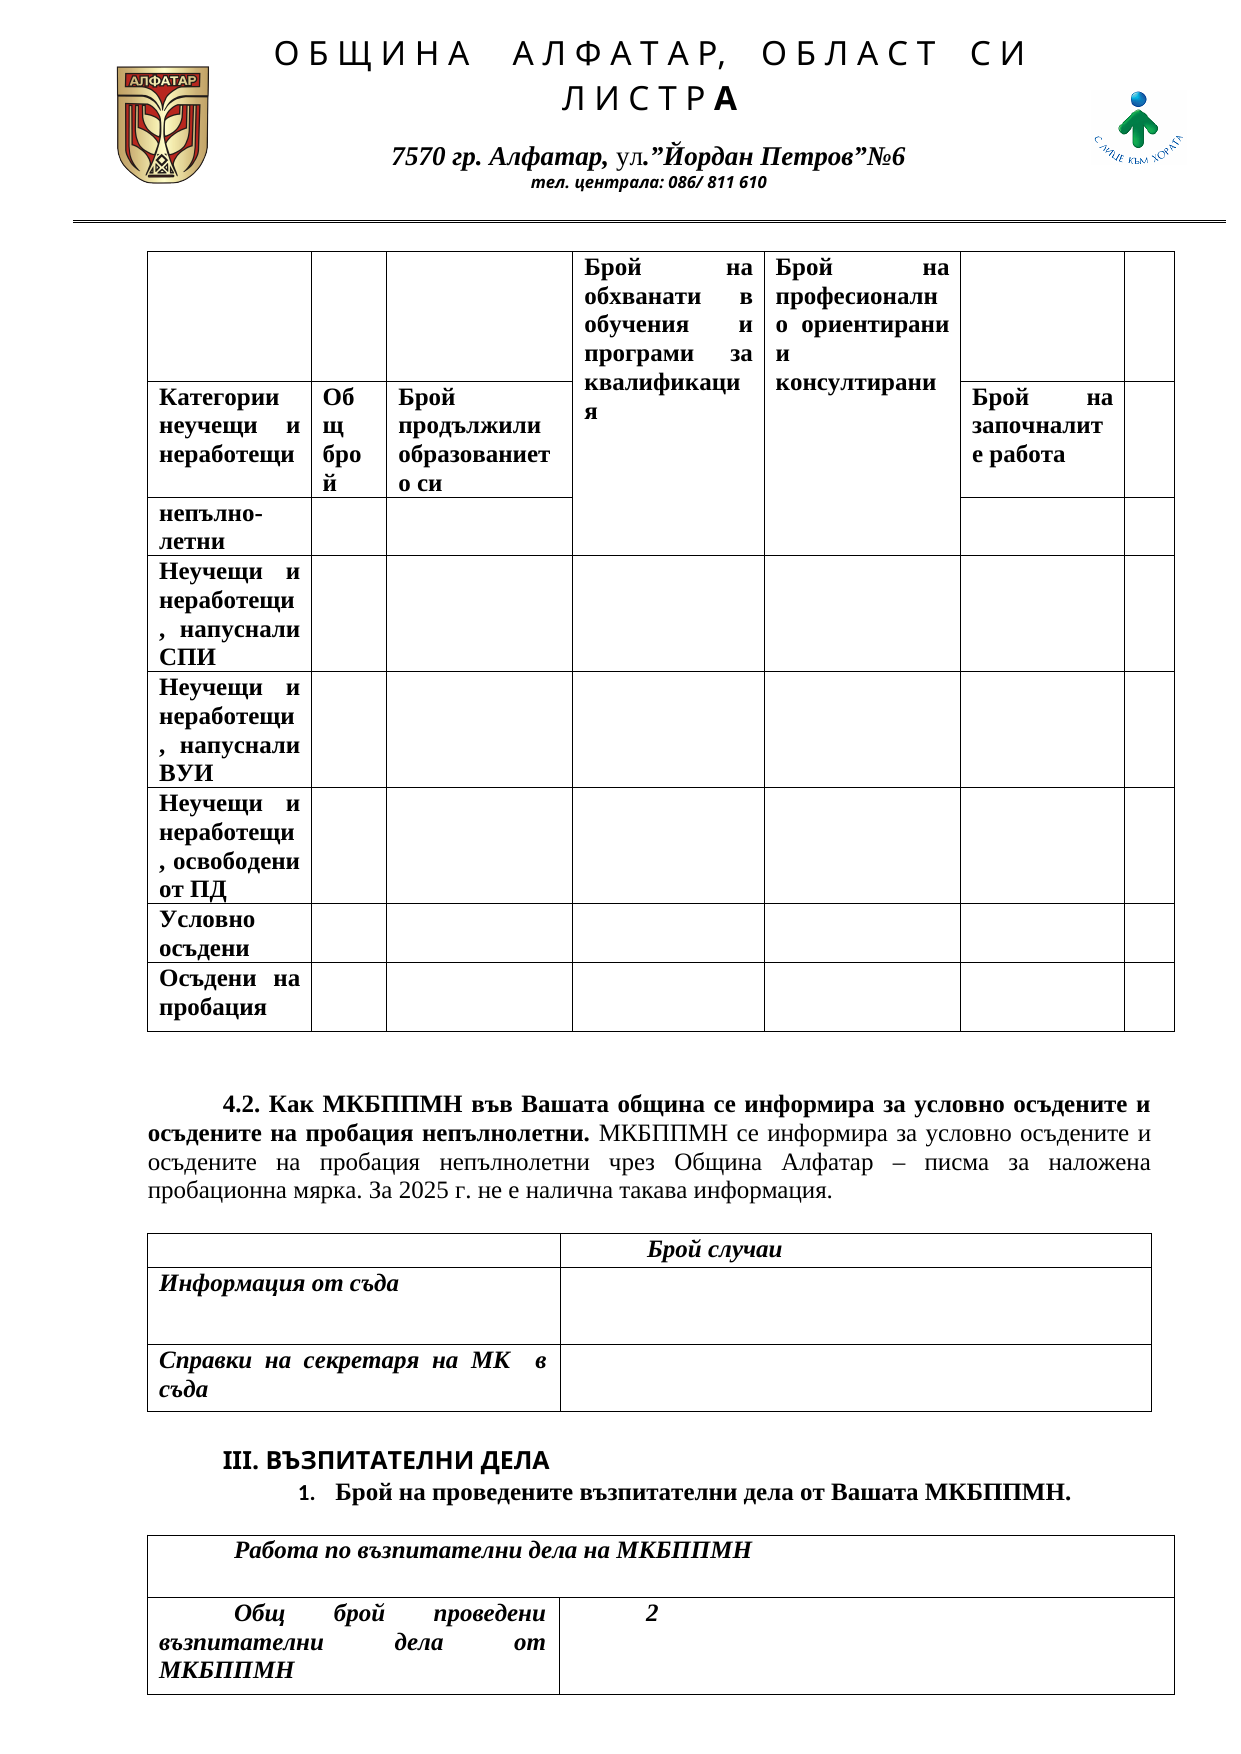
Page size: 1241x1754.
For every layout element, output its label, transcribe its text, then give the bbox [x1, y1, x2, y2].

text 4.2. Как МКБППМН във Вашата община се информира за условно осъдените и осъдените на пробация непълнолетни. МКБППМН се информира за условно осъдените и осъдените на пробация непълнолетни чрез Община Алфатар – писма за наложена пробационна мярка. За 2025 г. не е налична такава информация. [148, 1089, 1152, 1204]
text ІІІ. Възпитателни дела [148, 1443, 1152, 1477]
table_cell [312, 498, 386, 555]
table_cell [765, 904, 960, 962]
table_cell [312, 963, 386, 1031]
table_cell [387, 788, 572, 903]
table_cell [573, 788, 764, 903]
table_cell [387, 904, 572, 962]
table_cell Общ брой [312, 382, 386, 497]
table_header Брой случаи [561, 1234, 1151, 1267]
table_cell Брой на обхванати в обучения и програми за квалификация [573, 252, 764, 555]
table_cell Категории неучещи и неработещи [148, 382, 311, 497]
table_cell [1125, 963, 1174, 1031]
table_cell [573, 672, 764, 787]
table_cell [961, 672, 1124, 787]
table_cell [312, 672, 386, 787]
table_cell Информация от съда [148, 1268, 560, 1344]
table_cell [387, 963, 572, 1031]
table_cell [312, 904, 386, 962]
table_cell [765, 963, 960, 1031]
table_header [148, 1234, 560, 1267]
table_cell Условно осъдени [148, 904, 311, 962]
table_cell Неучещи и неработещи, напуснали СПИ [148, 556, 311, 671]
table_cell Неучещи и неработещи, освободени от ПД [148, 788, 311, 903]
table_cell [387, 252, 572, 381]
table_cell [573, 556, 764, 671]
table_cell [573, 963, 764, 1031]
table_cell [561, 1345, 1151, 1411]
table_cell [148, 252, 311, 381]
table_cell [961, 556, 1124, 671]
table_cell [1125, 788, 1174, 903]
table_cell Брой на професионално ориентирани и консултирани [765, 252, 960, 555]
table_cell [961, 252, 1124, 381]
table_cell [961, 904, 1124, 962]
table_cell [312, 556, 386, 671]
table_cell [312, 788, 386, 903]
table_header Работа по възпитателни дела на МКБППМН [148, 1536, 1174, 1597]
table_cell Неучещи и неработещи, напуснали ВУИ [148, 672, 311, 787]
table_cell Брой на започналите работа [961, 382, 1124, 497]
table_cell [765, 672, 960, 787]
table_cell [1125, 498, 1174, 555]
table_cell [561, 1268, 1151, 1344]
table_cell [387, 498, 572, 555]
table_cell Общ брой проведени възпитателни дела от МКБППМН [148, 1598, 559, 1694]
table_cell [1125, 382, 1174, 497]
table_cell [961, 788, 1124, 903]
table_cell Осъдени на пробация [148, 963, 311, 1031]
table_cell [312, 252, 386, 381]
table_cell [573, 904, 764, 962]
table_cell [387, 672, 572, 787]
list Брой на проведените възпитателни дела от Вашата МКБППМН. [298, 1477, 1152, 1506]
table_cell Справки на секретаря на МК в съда [148, 1345, 560, 1411]
table_cell [1125, 556, 1174, 671]
table_cell [1125, 904, 1174, 962]
table_cell 2 [560, 1598, 1174, 1694]
table_cell [1125, 252, 1174, 381]
table_cell непълно-летни [148, 498, 311, 555]
table_cell [961, 498, 1124, 555]
table_cell [961, 963, 1124, 1031]
table_cell [765, 788, 960, 903]
table_cell [387, 556, 572, 671]
table_cell [1125, 672, 1174, 787]
table_cell [765, 556, 960, 671]
table_cell Брой продължили образованието си [387, 382, 572, 497]
